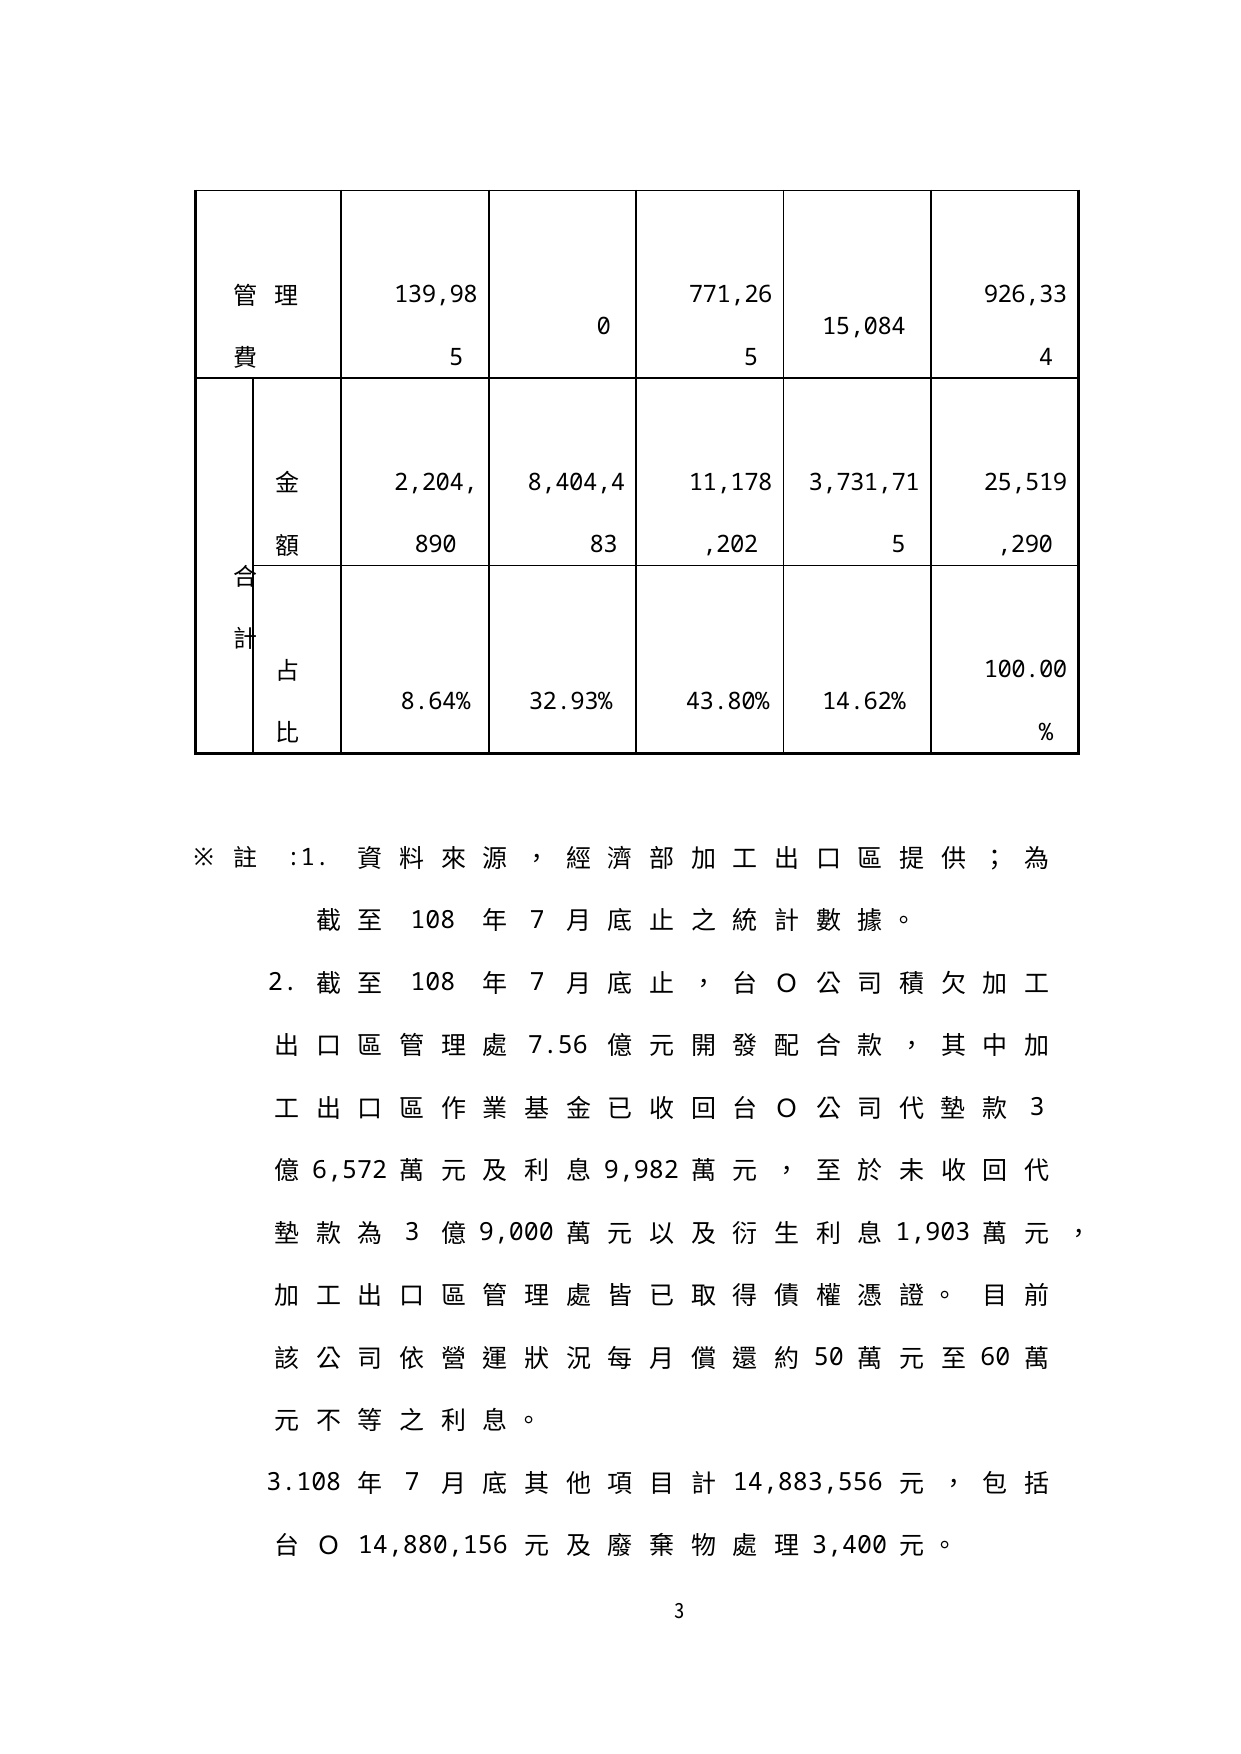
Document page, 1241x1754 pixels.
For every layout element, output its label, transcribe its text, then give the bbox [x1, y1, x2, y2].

text 3.108年7月底其他項目計14,883,556元，包括台Ｏ14,880,156元及廢棄物處理3,400元。 [177, 1439, 1058, 1564]
text ※註:1.資料來源，經濟部加工出口區提供；為截至108年7月底止之統計數據。 [183, 814, 1058, 939]
table_cell 8.64% [342, 566, 488, 752]
table_cell 15,084 [784, 191, 930, 377]
table_cell 11,178,202 [637, 379, 783, 564]
table_cell 100.00% [932, 566, 1077, 752]
table_cell 3,731,715 [784, 379, 930, 564]
table_cell 25,519,290 [932, 379, 1077, 564]
table_cell 合計 [197, 379, 252, 752]
table_cell 8,404,483 [490, 379, 635, 564]
table_cell 139,985 [342, 191, 488, 377]
table_cell 管理費 [197, 191, 340, 377]
table_cell 43.80% [637, 566, 783, 752]
text 2.截至108年7月底止，台Ｏ公司積欠加工出口區管理處7.56億元開發配合款，其中加工出口區作業基金已收回台Ｏ公司代墊款3億6,572萬元及利息9,982萬元，至於未收回代墊款為3億9,000萬元以及衍生利息1,903萬元，加工出口區管理處皆已取得債權憑證。目前該公司依營運狀況每月償還約50萬元至60萬元不等之利息。 [177, 939, 1058, 1439]
table_cell 14.62% [784, 566, 930, 752]
table_cell 32.93% [490, 566, 635, 752]
table_cell 2,204,890 [342, 379, 488, 564]
table_cell 0 [490, 191, 635, 377]
table_cell 771,265 [637, 191, 783, 377]
table_cell 金額 [254, 379, 340, 564]
table_cell 占比 [254, 566, 340, 752]
table_cell 926,334 [932, 191, 1077, 377]
